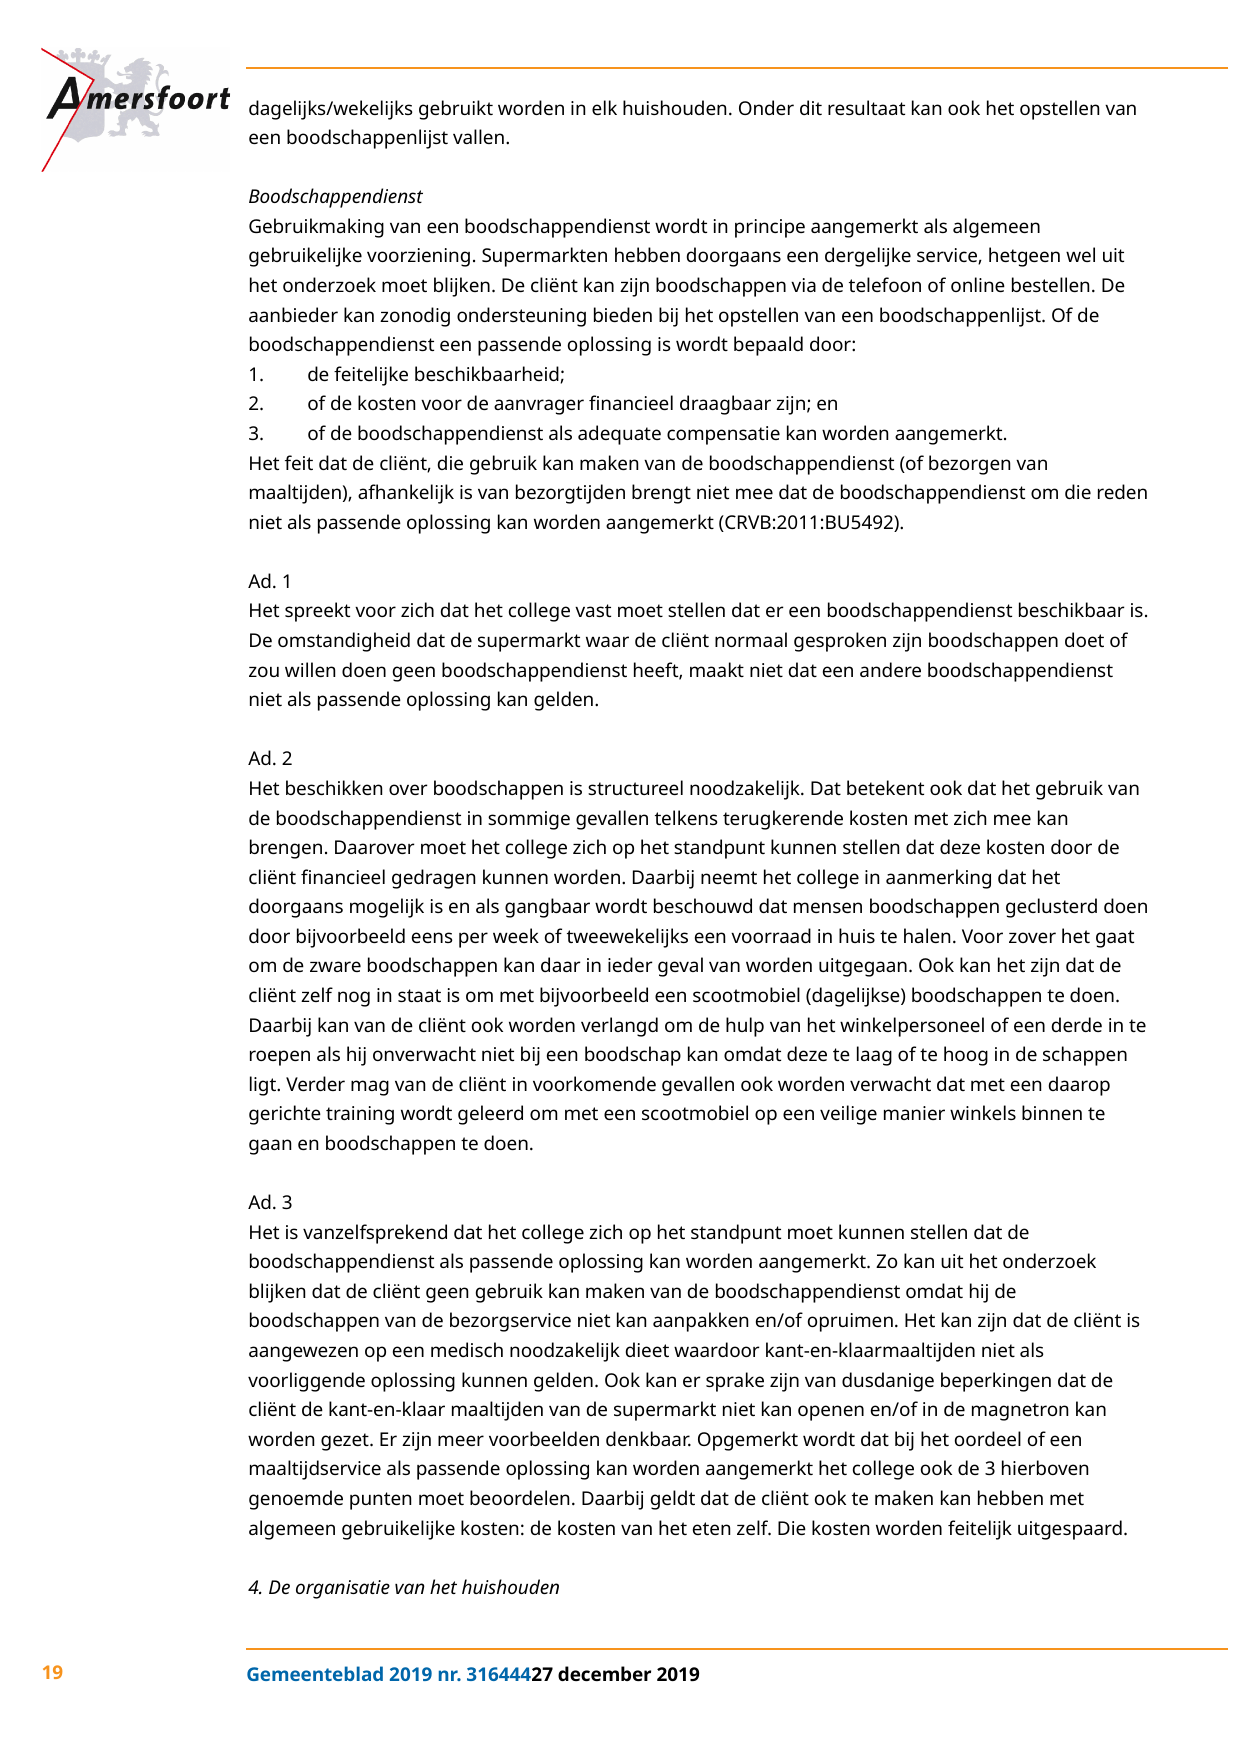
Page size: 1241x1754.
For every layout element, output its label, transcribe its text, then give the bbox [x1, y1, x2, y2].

text Ad. 2 [248, 746, 1152, 771]
text Ad. 1 [248, 568, 1152, 594]
picture [41, 47, 231, 172]
text 4. De organisatie van het huishouden [248, 1574, 1152, 1600]
text Ad. 3 [248, 1189, 1152, 1215]
list of de boodschappendienst als adequate compensatie kan worden aangemerkt. [248, 420, 1152, 446]
text Boodschappendienst [248, 183, 1152, 209]
text Het is vanzelfsprekend dat het college zich op het standpunt moet kunnen stellen dat de boodschappendienst als passende oplossing kan worden aangemerkt. Zo kan uit het onderzoek blijken dat de cliënt geen gebruik kan maken van de boodschappendienst omdat hij de boodschappen van de bezorgservice niet kan aanpakken en/of opruimen. Het kan zijn dat de cliënt is aangewezen op een medisch noodzakelijk dieet waardoor kant-en-klaarmaaltijden niet als voorliggende oplossing kunnen gelden. Ook kan er sprake zijn van dusdanige beperkingen dat de cliënt de kant-en-klaar maaltijden van de supermarkt niet kan openen en/of in de magnetron kan worden gezet. Er zijn meer voorbeelden denkbaar. Opgemerkt wordt dat bij het oordeel of een maaltijdservice als passende oplossing kan worden aangemerkt het college ook de 3 hierboven genoemde punten moet beoordelen. Daarbij geldt dat de cliënt ook te maken kan hebben met algemeen gebruikelijke kosten: de kosten van het eten zelf. Die kosten worden feitelijk uitgespaard. [248, 1219, 1152, 1541]
list de feitelijke beschikbaarheid; [248, 361, 1152, 387]
text Het feit dat de cliënt, die gebruik kan maken van de boodschappendienst (of bezorgen van maaltijden), afhankelijk is van bezorgtijden brengt niet mee dat de boodschappendienst om die reden niet als passende oplossing kan worden aangemerkt (CRVB:2011:BU5492). [248, 450, 1152, 535]
text dagelijks/wekelijks gebruikt worden in elk huishouden. Onder dit resultaat kan ook het opstellen van een boodschappenlijst vallen. [248, 95, 1152, 150]
text Gebruikmaking van een boodschappendienst wordt in principe aangemerkt als algemeen gebruikelijke voorziening. Supermarkten hebben doorgaans een dergelijke service, hetgeen wel uit het onderzoek moet blijken. De cliënt kan zijn boodschappen via de telefoon of online bestellen. De aanbieder kan zonodig ondersteuning bieden bij het opstellen van een boodschappenlijst. Of de boodschappendienst een passende oplossing is wordt bepaald door: [248, 213, 1152, 357]
text Het beschikken over boodschappen is structureel noodzakelijk. Dat betekent ook dat het gebruik van de boodschappendienst in sommige gevallen telkens terugkerende kosten met zich mee kan brengen. Daarover moet het college zich op het standpunt kunnen stellen dat deze kosten door de cliënt financieel gedragen kunnen worden. Daarbij neemt het college in aanmerking dat het doorgaans mogelijk is en als gangbaar wordt beschouwd dat mensen boodschappen geclusterd doen door bijvoorbeeld eens per week of tweewekelijks een voorraad in huis te halen. Voor zover het gaat om de zware boodschappen kan daar in ieder geval van worden uitgegaan. Ook kan het zijn dat de cliënt zelf nog in staat is om met bijvoorbeeld een scootmobiel (dagelijkse) boodschappen te doen. Daarbij kan van de cliënt ook worden verlangd om de hulp van het winkelpersoneel of een derde in te roepen als hij onverwacht niet bij een boodschap kan omdat deze te laag of te hoog in de schappen ligt. Verder mag van de cliënt in voorkomende gevallen ook worden verwacht dat met een daarop gerichte training wordt geleerd om met een scootmobiel op een veilige manier winkels binnen te gaan en boodschappen te doen. [248, 775, 1152, 1156]
list of de kosten voor de aanvrager financieel draagbaar zijn; en [248, 391, 1152, 416]
text Het spreekt voor zich dat het college vast moet stellen dat er een boodschappendienst beschikbaar is. De omstandigheid dat de supermarkt waar de cliënt normaal gesproken zijn boodschappen doet of zou willen doen geen boodschappendienst heeft, maakt niet dat een andere boodschappendienst niet als passende oplossing kan gelden. [248, 598, 1152, 712]
